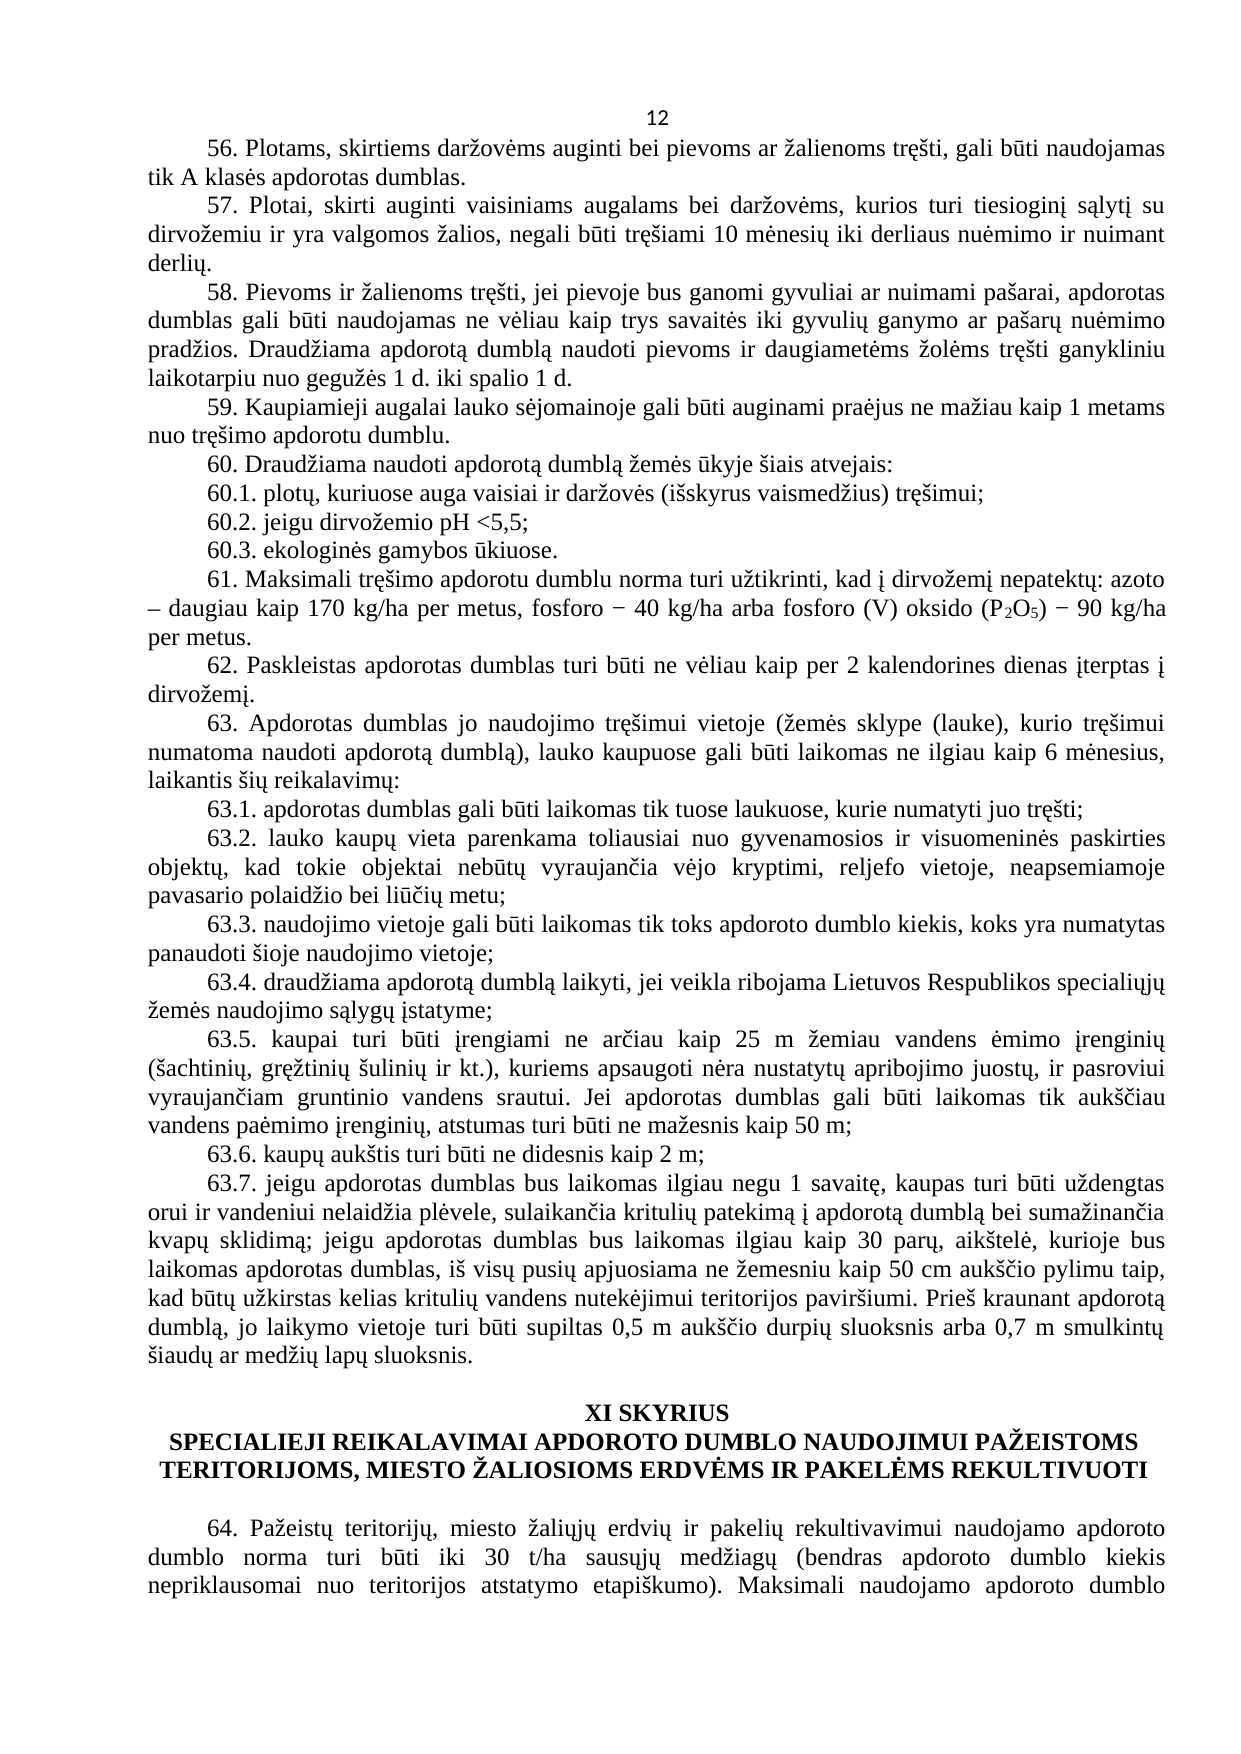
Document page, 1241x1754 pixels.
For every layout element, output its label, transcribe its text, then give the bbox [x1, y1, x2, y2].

text 57. Plotai, skirti auginti vaisiniams augalams bei daržovėms, kurios turi tiesioginį sąlytį su dirvožemiu ir yra valgomos žalios, negali būti tręšiami 10 mėnesių iki derliaus nuėmimo ir nuimant derlių. [148, 190, 1166, 277]
text 63.2. lauko kaupų vieta parenkama toliausiai nuo gyvenamosios ir visuomeninės paskirties objektų, kad tokie objektai nebūtų vyraujančia vėjo kryptimi, reljefo vietoje, neapsemiamoje pavasario polaidžio bei liūčių metu; [148, 823, 1166, 909]
text 60.3. ekologinės gamybos ūkiuose. [148, 535, 1166, 564]
text 63.4. draudžiama apdorotą dumblą laikyti, jei veikla ribojama Lietuvos Respublikos specialiųjų žemės naudojimo sąlygų įstatyme; [148, 967, 1166, 1024]
text specialieji reikalavimai APDOROTO Dumblo naudojimui pažeistoms [148, 1427, 1166, 1455]
text 63.5. kaupai turi būti įrengiami ne arčiau kaip 25 m žemiau vandens ėmimo įrenginių (šachtinių, gręžtinių šulinių ir kt.), kuriems apsaugoti nėra nustatytų apribojimo juostų, ir pasroviui vyraujančiam gruntinio vandens srautui. Jei apdorotas dumblas gali būti laikomas tik aukščiau vandens paėmimo įrenginių, atstumas turi būti ne mažesnis kaip 50 m; [148, 1024, 1166, 1139]
text 62. Paskleistas apdorotas dumblas turi būti ne vėliau kaip per 2 kalendorines dienas įterptas į dirvožemį. [148, 650, 1166, 708]
text 59. Kaupiamieji augalai lauko sėjomainoje gali būti auginami praėjus ne mažiau kaip 1 metams nuo tręšimo apdorotu dumblu. [148, 392, 1166, 449]
text XI SKYRIUS [148, 1398, 1166, 1427]
text 64. Pažeistų teritorijų, miesto žaliųjų erdvių ir pakelių rekultivavimui naudojamo apdoroto dumblo norma turi būti iki 30 t/ha sausųjų medžiagų (bendras apdoroto dumblo kiekis nepriklausomai nuo teritorijos atstatymo etapiškumo). Maksimali naudojamo apdoroto dumblo [148, 1513, 1166, 1599]
text 60.1. plotų, kuriuose auga vaisiai ir daržovės (išskyrus vaismedžius) tręšimui; [148, 478, 1166, 507]
text 63.6. kaupų aukštis turi būti ne didesnis kaip 2 m; [148, 1139, 1166, 1168]
text teritorijoms, miesto žaliosioms erdvėms ir pakelėms rekultivuoti [148, 1455, 1166, 1484]
text 63.7. jeigu apdorotas dumblas bus laikomas ilgiau negu 1 savaitę, kaupas turi būti uždengtas orui ir vandeniui nelaidžia plėvele, sulaikančia kritulių patekimą į apdorotą dumblą bei sumažinančia kvapų sklidimą; jeigu apdorotas dumblas bus laikomas ilgiau kaip 30 parų, aikštelė, kurioje bus laikomas apdorotas dumblas, iš visų pusių apjuosiama ne žemesniu kaip 50 cm aukščio pylimu taip, kad būtų užkirstas kelias kritulių vandens nutekėjimui teritorijos paviršiumi. Prieš kraunant apdorotą dumblą, jo laikymo vietoje turi būti supiltas 0,5 m aukščio durpių sluoksnis arba 0,7 m smulkintų šiaudų ar medžių lapų sluoksnis. [148, 1168, 1166, 1369]
text 58. Pievoms ir žalienoms tręšti, jei pievoje bus ganomi gyvuliai ar nuimami pašarai, apdorotas dumblas gali būti naudojamas ne vėliau kaip trys savaitės iki gyvulių ganymo ar pašarų nuėmimo pradžios. Draudžiama apdorotą dumblą naudoti pievoms ir daugiametėms žolėms tręšti ganykliniu laikotarpiu nuo gegužės 1 d. iki spalio 1 d. [148, 277, 1166, 392]
text 63.3. naudojimo vietoje gali būti laikomas tik toks apdoroto dumblo kiekis, koks yra numatytas panaudoti šioje naudojimo vietoje; [148, 909, 1166, 967]
text 60.2. jeigu dirvožemio pH <5,5; [148, 507, 1166, 535]
text 60. Draudžiama naudoti apdorotą dumblą žemės ūkyje šiais atvejais: [148, 449, 1166, 478]
text 63.1. apdorotas dumblas gali būti laikomas tik tuose laukuose, kurie numatyti juo tręšti; [148, 794, 1166, 823]
text 56. Plotams, skirtiems daržovėms auginti bei pievoms ar žalienoms tręšti, gali būti naudojamas tik A klasės apdorotas dumblas. [148, 133, 1166, 190]
text 63. Apdorotas dumblas jo naudojimo tręšimui vietoje (žemės sklype (lauke), kurio tręšimui numatoma naudoti apdorotą dumblą), lauko kaupuose gali būti laikomas ne ilgiau kaip 6 mėnesius, laikantis šių reikalavimų: [148, 708, 1166, 794]
text 61. Maksimali tręšimo apdorotu dumblu norma turi užtikrinti, kad į dirvožemį nepatektų: azoto – daugiau kaip 170 kg/ha per metus, fosforo − 40 kg/ha arba fosforo (V) oksido (P2O5) − 90 kg/ha per metus. [148, 564, 1166, 650]
